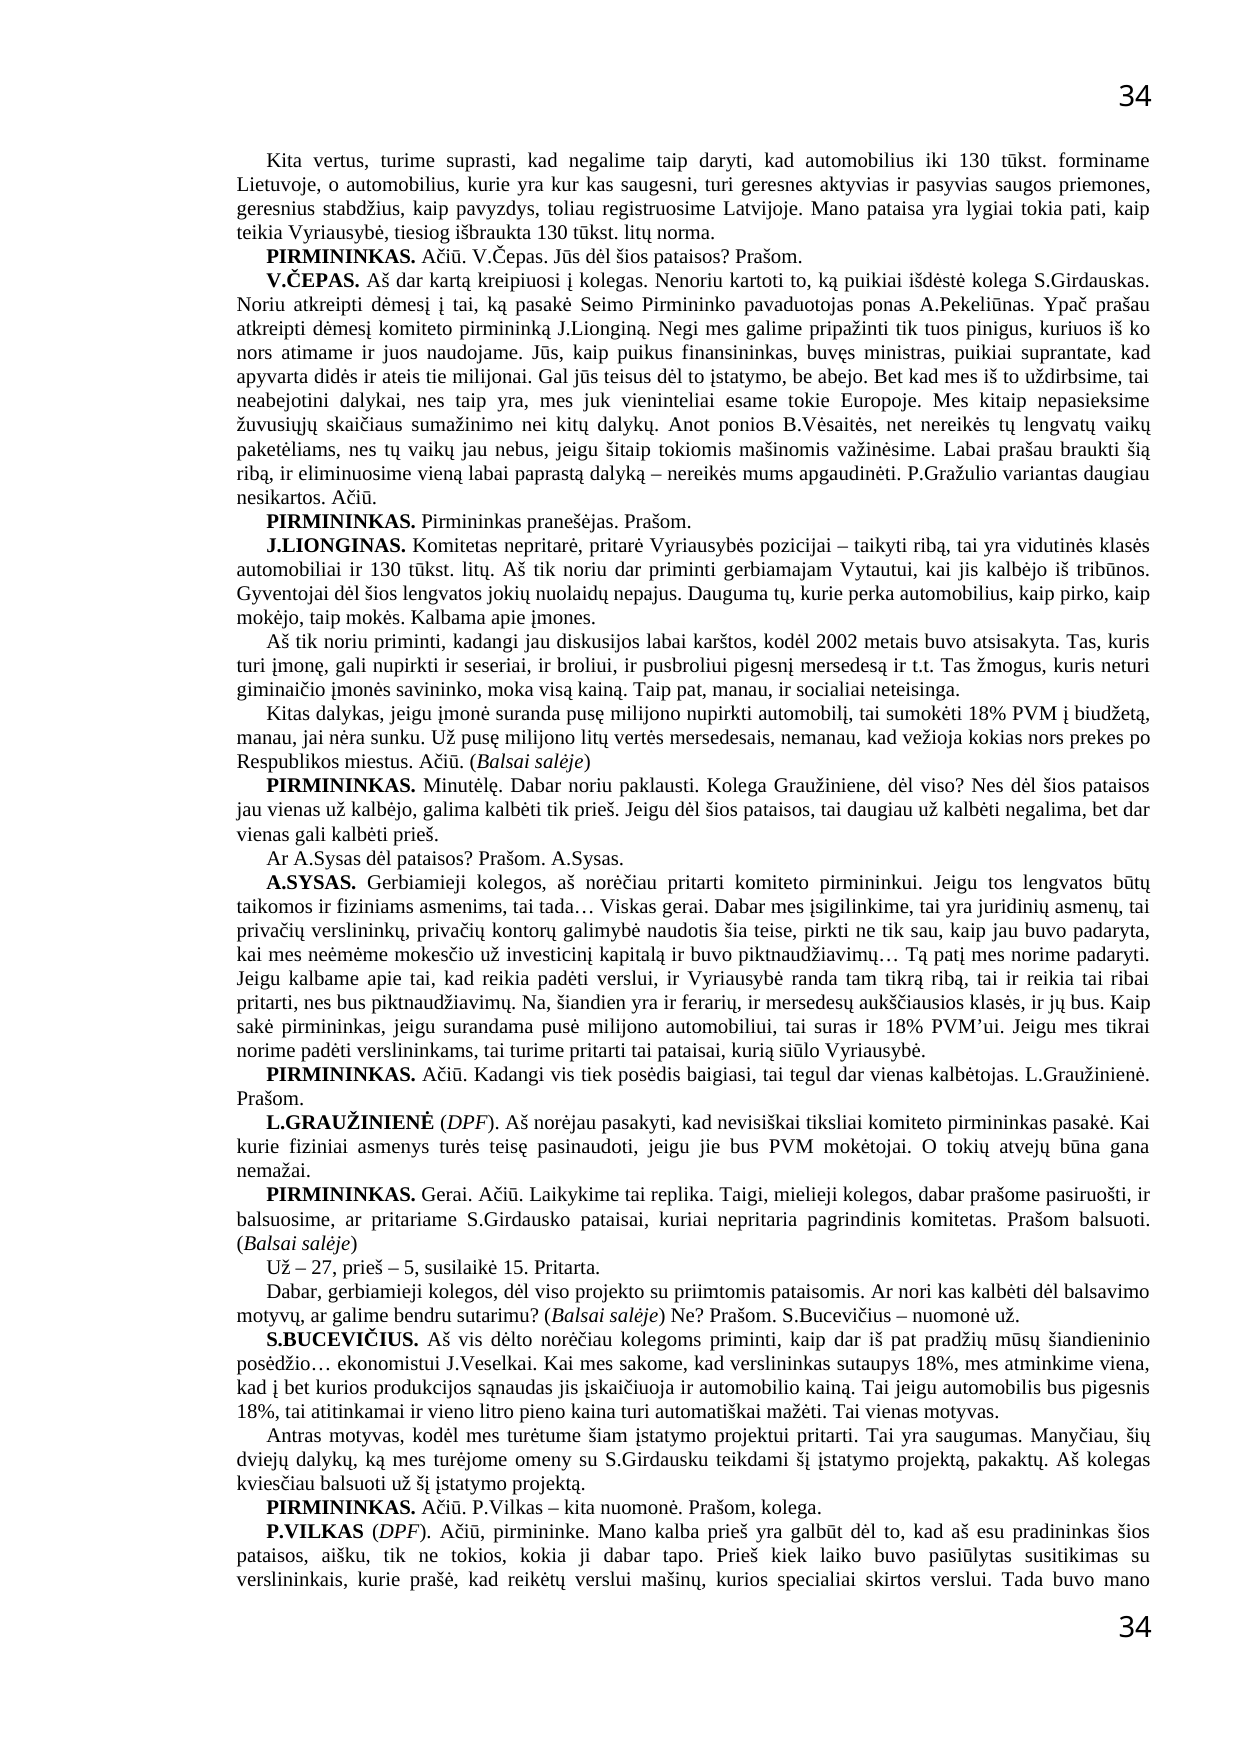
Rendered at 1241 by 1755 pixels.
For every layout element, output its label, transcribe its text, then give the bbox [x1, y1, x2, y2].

text Kitas dalykas, jeigu įmonė suranda pusę milijono nupirkti automobilį, tai sumokėti 18% PVM į biudžetą, manau, jai nėra sunku. Už pusę milijono litų vertės mersedesais, nemanau, kad vežioja kokias nors prekes po Respublikos miestus. Ačiū. (Balsai salėje) [236, 701, 1152, 773]
text P.VILKAS (DPF). Ačiū, pirmininke. Mano kalba prieš yra galbūt dėl to, kad aš esu pradininkas šios pataisos, aišku, tik ne tokios, kokia ji dabar tapo. Prieš kiek laiko buvo pasiūlytas susitikimas su verslininkais, kurie prašė, kad reikėtų verslui mašinų, kurios specialiai skirtos verslui. Tada buvo mano [236, 1519, 1152, 1591]
text Dabar, gerbiamieji kolegos, dėl viso projekto su priimtomis pataisomis. Ar nori kas kalbėti dėl balsavimo motyvų, ar galime bendru sutarimu? (Balsai salėje) Ne? Prašom. S.Bucevičius – nuomonė už. [236, 1279, 1152, 1327]
text Antras motyvas, kodėl mes turėtume šiam įstatymo projektui pritarti. Tai yra saugumas. Manyčiau, šių dviejų dalykų, ką mes turėjome omeny su S.Girdausku teikdami šį įstatymo projektą, pakaktų. Aš kolegas kviesčiau balsuoti už šį įstatymo projektą. [236, 1423, 1152, 1495]
text PIRMININKAS. Ačiū. V.Čepas. Jūs dėl šios pataisos? Prašom. [236, 244, 1152, 268]
text V.ČEPAS. Aš dar kartą kreipiuosi į kolegas. Nenoriu kartoti to, ką puikiai išdėstė kolega S.Girdauskas. Noriu atkreipti dėmesį į tai, ką pasakė Seimo Pirmininko pavaduotojas ponas A.Pekeliūnas. Ypač prašau atkreipti dėmesį komiteto pirmininką J.Lionginą. Negi mes galime pripažinti tik tuos pinigus, kuriuos iš ko nors atimame ir juos naudojame. Jūs, kaip puikus finansininkas, buvęs ministras, puikiai suprantate, kad apyvarta didės ir ateis tie milijonai. Gal jūs teisus dėl to įstatymo, be abejo. Bet kad mes iš to uždirbsime, tai neabejotini dalykai, nes taip yra, mes juk vieninteliai esame tokie Europoje. Mes kitaip nepasieksime žuvusiųjų skaičiaus sumažinimo nei kitų dalykų. Anot ponios B.Vėsaitės, net nereikės tų lengvatų vaikų paketėliams, nes tų vaikų jau nebus, jeigu šitaip tokiomis mašinomis važinėsime. Labai prašau braukti šią ribą, ir eliminuosime vieną labai paprastą dalyką – nereikės mums apgaudinėti. P.Gražulio variantas daugiau nesikartos. Ačiū. [236, 268, 1152, 509]
text Kita vertus, turime suprasti, kad negalime taip daryti, kad automobilius iki 130 tūkst. forminame Lietuvoje, o automobilius, kurie yra kur kas saugesni, turi geresnes aktyvias ir pasyvias saugos priemones, geresnius stabdžius, kaip pavyzdys, toliau registruosime Latvijoje. Mano pataisa yra lygiai tokia pati, kaip teikia Vyriausybė, tiesiog išbraukta 130 tūkst. litų norma. [236, 148, 1152, 244]
text PIRMININKAS. Pirmininkas pranešėjas. Prašom. [236, 509, 1152, 533]
text J.LIONGINAS. Komitetas nepritarė, pritarė Vyriausybės pozicijai – taikyti ribą, tai yra vidutinės klasės automobiliai ir 130 tūkst. litų. Aš tik noriu dar priminti gerbiamajam Vytautui, kai jis kalbėjo iš tribūnos. Gyventojai dėl šios lengvatos jokių nuolaidų nepajus. Dauguma tų, kurie perka automobilius, kaip pirko, kaip mokėjo, taip mokės. Kalbama apie įmones. [236, 533, 1152, 629]
text L.GRAUŽINIENĖ (DPF). Aš norėjau pasakyti, kad nevisiškai tiksliai komiteto pirmininkas pasakė. Kai kurie fiziniai asmenys turės teisę pasinaudoti, jeigu jie bus PVM mokėtojai. O tokių atvejų būna gana nemažai. [236, 1110, 1152, 1182]
text A.SYSAS. Gerbiamieji kolegos, aš norėčiau pritarti komiteto pirmininkui. Jeigu tos lengvatos būtų taikomos ir fiziniams asmenims, tai tada… Viskas gerai. Dabar mes įsigilinkime, tai yra juridinių asmenų, tai privačių verslininkų, privačių kontorų galimybė naudotis šia teise, pirkti ne tik sau, kaip jau buvo padaryta, kai mes neėmėme mokesčio už investicinį kapitalą ir buvo piktnaudžiavimų… Tą patį mes norime padaryti. Jeigu kalbame apie tai, kad reikia padėti verslui, ir Vyriausybė randa tam tikrą ribą, tai ir reikia tai ribai pritarti, nes bus piktnaudžiavimų. Na, šiandien yra ir ferarių, ir mersedesų aukščiausios klasės, ir jų bus. Kaip sakė pirmininkas, jeigu surandama pusė milijono automobiliui, tai suras ir 18% PVM’ui. Jeigu mes tikrai norime padėti verslininkams, tai turime pritarti tai pataisai, kurią siūlo Vyriausybė. [236, 869, 1152, 1062]
text PIRMININKAS. Minutėlę. Dabar noriu paklausti. Kolega Graužiniene, dėl viso? Nes dėl šios pataisos jau vienas už kalbėjo, galima kalbėti tik prieš. Jeigu dėl šios pataisos, tai daugiau už kalbėti negalima, bet dar vienas gali kalbėti prieš. [236, 773, 1152, 846]
text PIRMININKAS. Ačiū. P.Vilkas – kita nuomonė. Prašom, kolega. [236, 1495, 1152, 1519]
text Už – 27, prieš – 5, susilaikė 15. Pritarta. [236, 1254, 1152, 1279]
text S.BUCEVIČIUS. Aš vis dėlto norėčiau kolegoms priminti, kaip dar iš pat pradžių mūsų šiandieninio posėdžio… ekonomistui J.Veselkai. Kai mes sakome, kad verslininkas sutaupys 18%, mes atminkime viena, kad į bet kurios produkcijos sąnaudas jis įskaičiuoja ir automobilio kainą. Tai jeigu automobilis bus pigesnis 18%, tai atitinkamai ir vieno litro pieno kaina turi automatiškai mažėti. Tai vienas motyvas. [236, 1327, 1152, 1423]
text Ar A.Sysas dėl pataisos? Prašom. A.Sysas. [236, 846, 1152, 869]
text PIRMININKAS. Ačiū. Kadangi vis tiek posėdis baigiasi, tai tegul dar vienas kalbėtojas. L.Graužinienė. Prašom. [236, 1062, 1152, 1110]
text PIRMININKAS. Gerai. Ačiū. Laikykime tai replika. Taigi, mielieji kolegos, dabar prašome pasiruošti, ir balsuosime, ar pritariame S.Girdausko pataisai, kuriai nepritaria pagrindinis komitetas. Prašom balsuoti. (Balsai salėje) [236, 1182, 1152, 1254]
text Aš tik noriu priminti, kadangi jau diskusijos labai karštos, kodėl 2002 metais buvo atsisakyta. Tas, kuris turi įmonę, gali nupirkti ir seseriai, ir broliui, ir pusbroliui pigesnį mersedesą ir t.t. Tas žmogus, kuris neturi giminaičio įmonės savininko, moka visą kainą. Taip pat, manau, ir socialiai neteisinga. [236, 629, 1152, 701]
